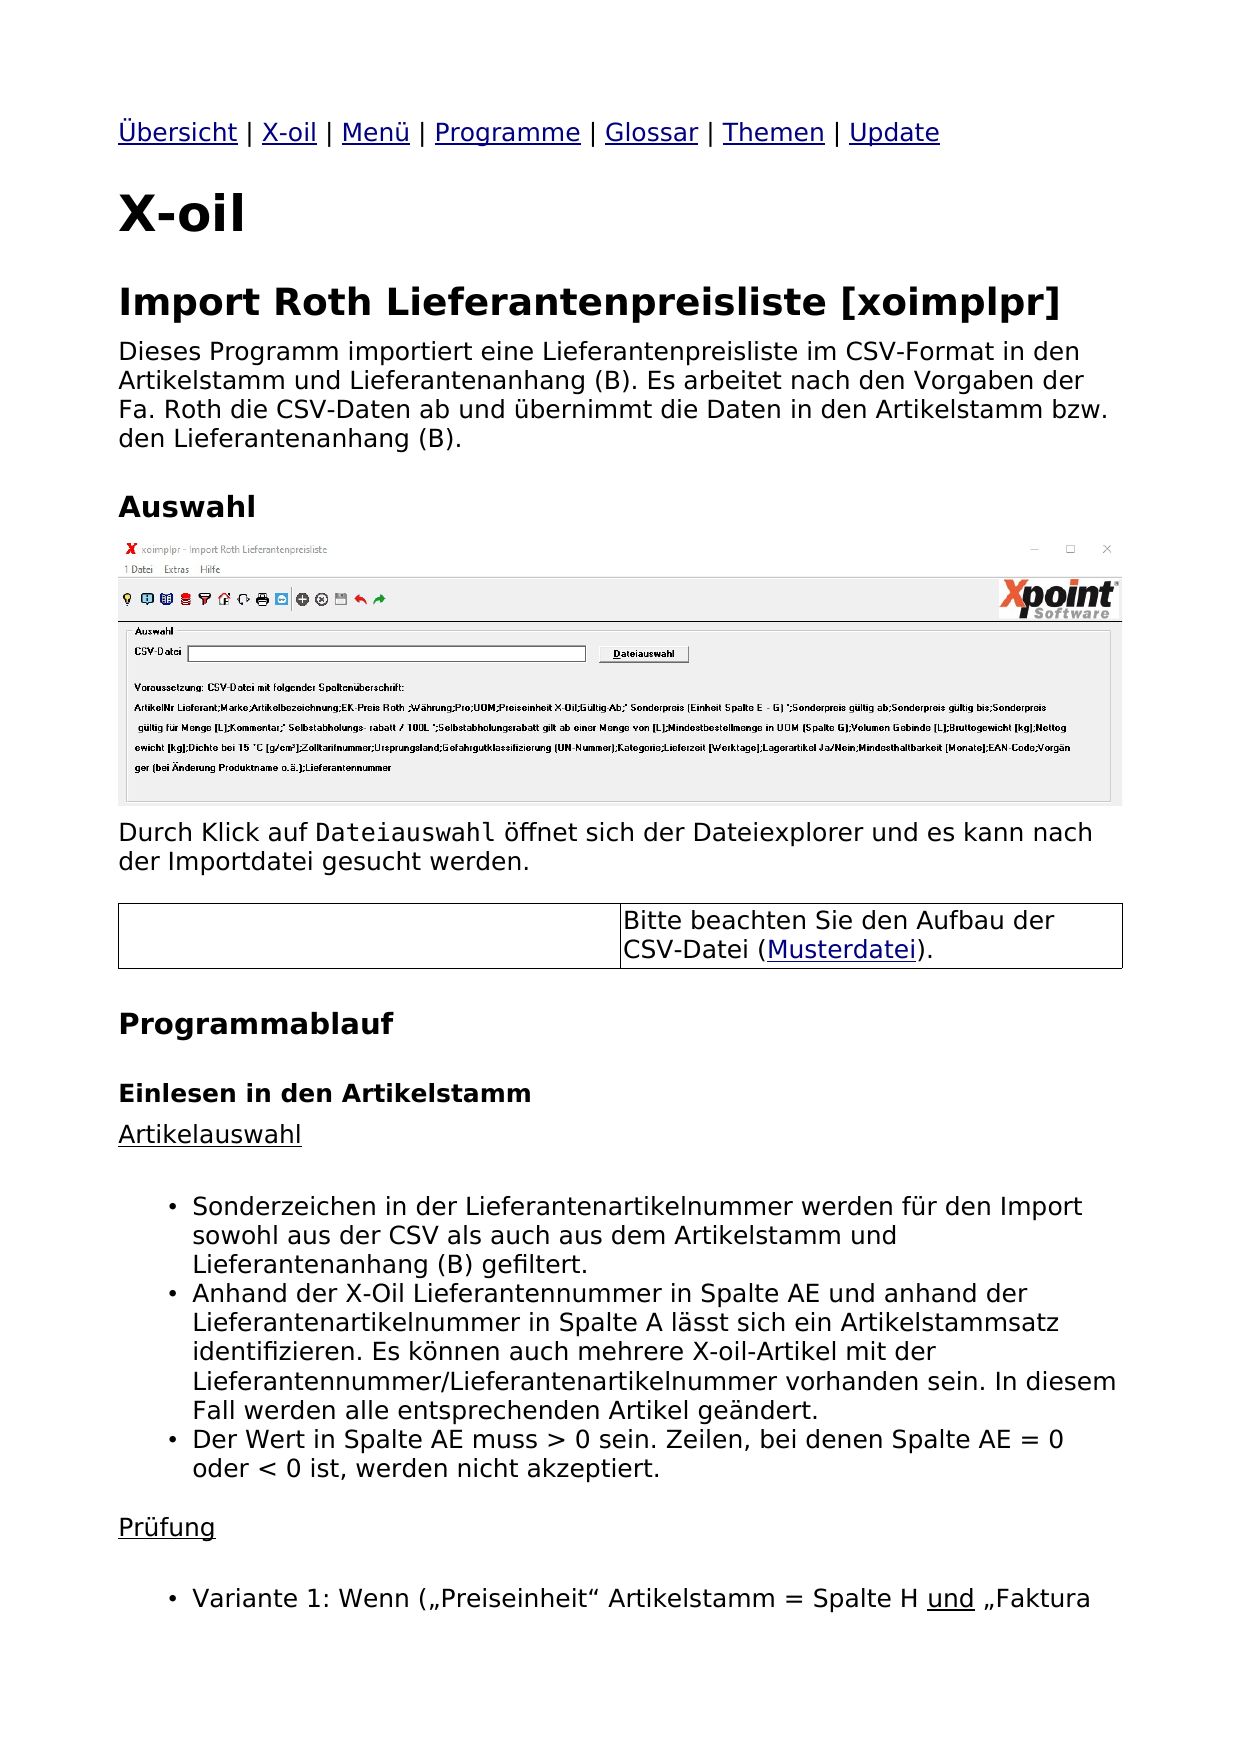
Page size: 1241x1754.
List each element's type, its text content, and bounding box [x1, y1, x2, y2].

subtitle Auswahl [118, 491, 1122, 525]
list Variante 1: Wenn („Preiseinheit“ Artikelstamm = Spalte H und „Faktura [177, 1584, 1122, 1613]
text Durch Klick auf Dateiauswahl öffnet sich der Dateiexplorer und es kann nach der Importdatei gesucht werden. [118, 818, 1122, 876]
list Anhand der X-Oil Lieferantennummer in Spalte AE und anhand der Lieferantenartikelnummer in Spalte A lässt sich ein Artikelstammsatz identifizieren. Es können auch mehrere X-oil-Artikel mit der Lieferantennummer/Lieferantenartikelnummer vorhanden sein. In diesem Fall werden alle entsprechenden Artikel geändert. [177, 1279, 1122, 1425]
table_header [119, 904, 620, 968]
subtitle Programmablauf [118, 1007, 1122, 1041]
list Der Wert in Spalte AE muss > 0 sein. Zeilen, bei denen Spalte AE = 0 oder < 0 ist, werden nicht akzeptiert. [177, 1425, 1122, 1483]
subtitle Import Roth Lieferantenpreisliste [xoimplpr] [118, 281, 1122, 324]
list Sonderzeichen in der Lieferantenartikelnummer werden für den Import sowohl aus der CSV als auch aus dem Artikelstamm und Lieferantenanhang (B) gefiltert. [177, 1192, 1122, 1279]
text Artikelauswahl [118, 1121, 1122, 1150]
picture [118, 537, 1123, 806]
text Übersicht | X-oil | Menü | Programme | Glossar | Themen | Update [118, 118, 1122, 147]
text Dieses Programm importiert eine Lieferantenpreisliste im CSV-Format in den Artikelstamm und Lieferantenanhang (B). Es arbeitet nach den Vorgaben der Fa. Roth die CSV-Daten ab und übernimmt die Daten in den Artikelstamm bzw. den Lieferantenanhang (B). [118, 337, 1122, 453]
subtitle X-oil [118, 185, 1122, 243]
table_header Bitte beachten Sie den Aufbau der CSV-Datei (Musterdatei). [621, 904, 1122, 968]
subtitle Einlesen in den Artikelstamm [118, 1079, 1122, 1108]
text Prüfung [118, 1513, 1122, 1542]
